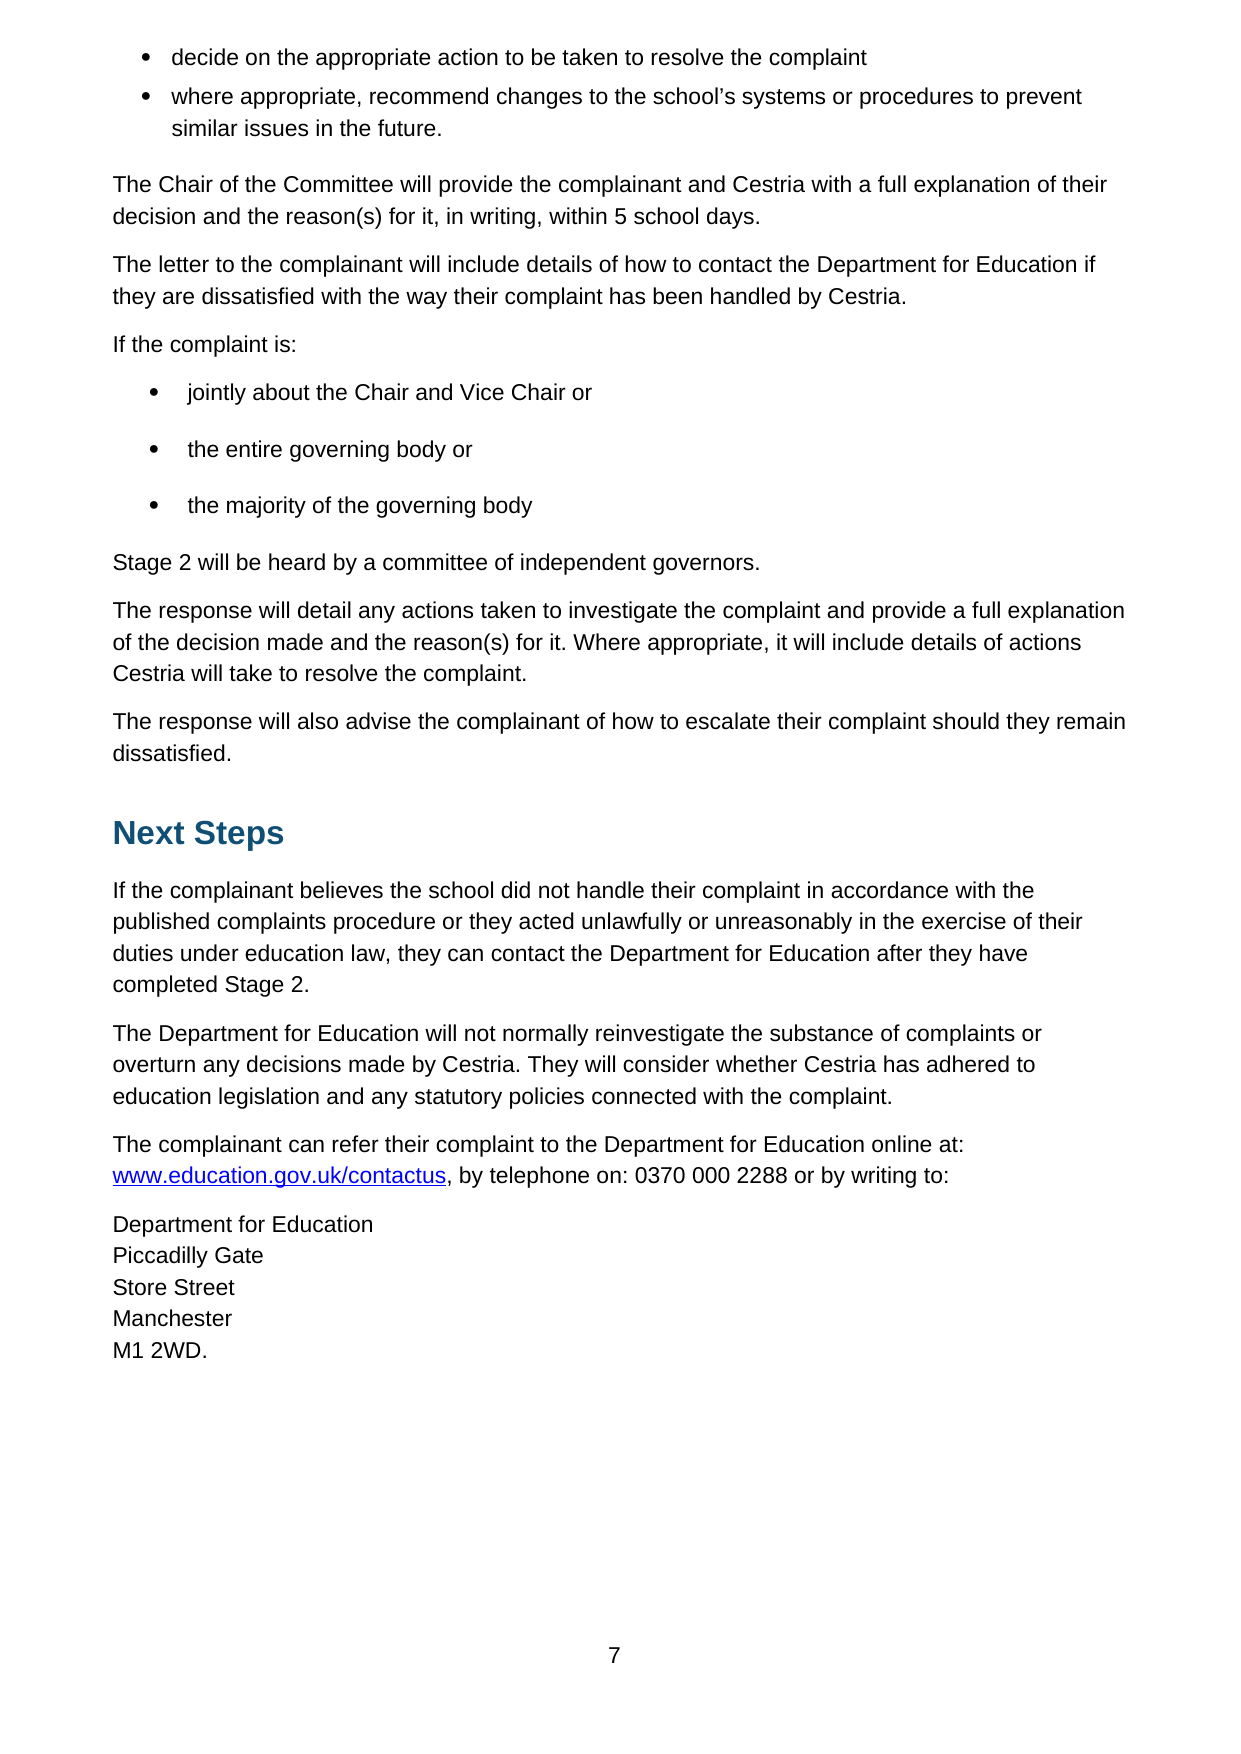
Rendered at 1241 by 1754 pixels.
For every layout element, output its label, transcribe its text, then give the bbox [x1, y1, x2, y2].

list the entire governing body or [150, 436, 1128, 462]
text The response will also advise the complainant of how to escalate their complaint should they remain dissatisfied. [112, 708, 1128, 766]
list decide on the appropriate action to be taken to resolve the complaint [142, 44, 1128, 71]
text The Department for Education will not normally reinvestigate the substance of complaints or overturn any decisions made by Cestria. They will consider whether Cestria has adhered to education legislation and any statutory policies connected with the complaint. [112, 1019, 1128, 1109]
list where appropriate, recommend changes to the school’s systems or procedures to prevent similar issues in the future. [142, 83, 1128, 141]
text The Chair of the Committee will provide the complainant and Cestria with a full explanation of their decision and the reason(s) for it, in writing, within 5 school days. [112, 171, 1128, 229]
list jointly about the Chair and Vice Chair or [150, 379, 1128, 405]
text Department for Education Piccadilly Gate Store Street Manchester [112, 1211, 1128, 1332]
text M1 2WD. [112, 1337, 1128, 1363]
text The response will detail any actions taken to investigate the complaint and provide a full explanation of the decision made and the reason(s) for it. Where appropriate, it will include details of actions Cestria will take to resolve the complaint. [112, 597, 1128, 686]
text The complainant can refer their complaint to the Department for Education online at: www.education.gov.uk/contactus, by telephone on: 0370 000 2288 or by writing to: [112, 1131, 1128, 1189]
text If the complainant believes the school did not handle their complaint in accordance with the published complaints procedure or they acted unlawfully or unreasonably in the exercise of their duties under education law, they can contact the Department for Education after they have completed Stage 2. [112, 877, 1128, 998]
list the majority of the governing body [150, 492, 1128, 518]
text If the complaint is: [112, 331, 1128, 357]
text Stage 2 will be heard by a committee of independent governors. [112, 549, 1128, 575]
text The letter to the complainant will include details of how to contact the Department for Education if they are dissatisfied with the way their complaint has been handled by Cestria. [112, 251, 1128, 309]
subtitle Next Steps [112, 813, 1128, 852]
